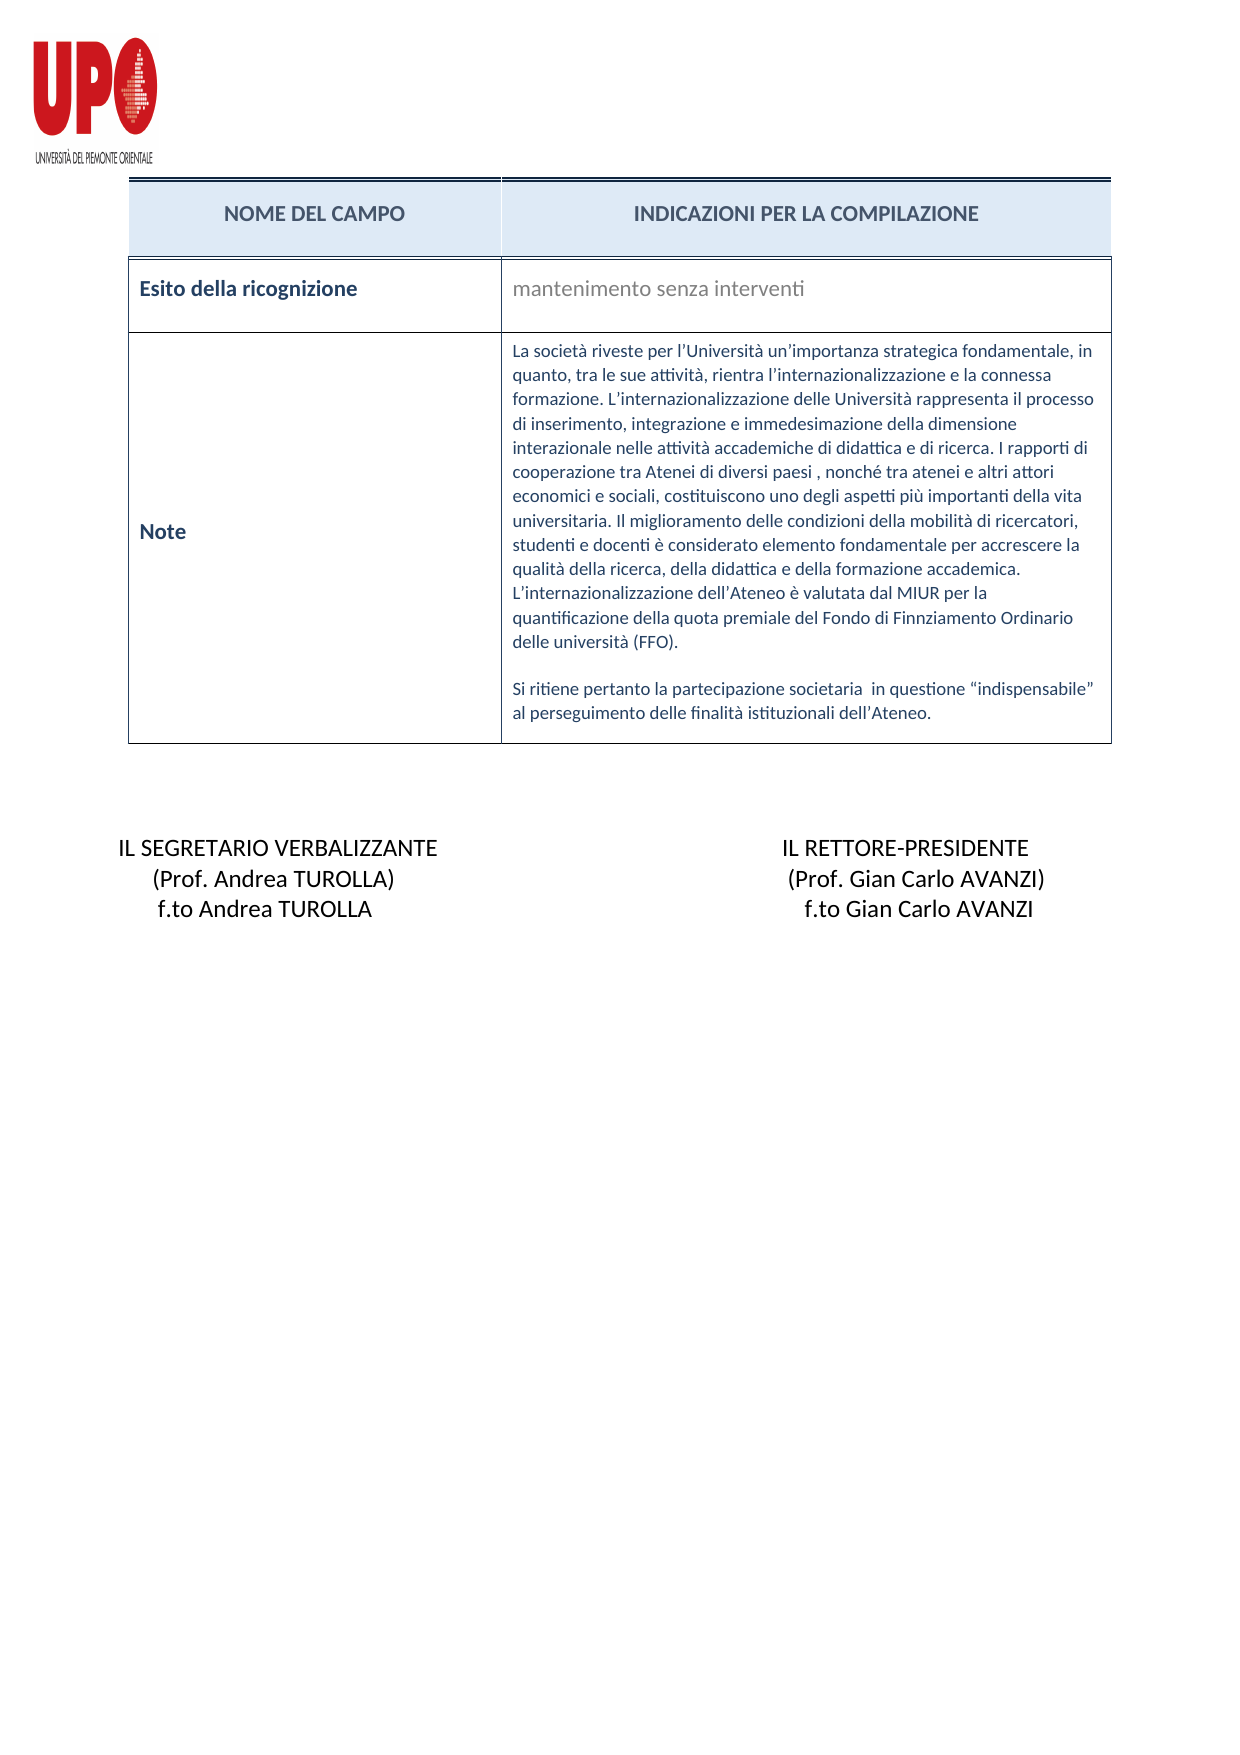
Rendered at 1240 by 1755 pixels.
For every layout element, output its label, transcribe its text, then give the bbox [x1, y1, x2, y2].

table_cell Note [129, 333, 501, 742]
table_header INDICAZIONI PER LA COMPILAZIONE [502, 182, 1111, 256]
table_cell La società riveste per l’Università un’importanza strategica fondamentale, in quanto, tra le sue attività, rientra l’internazionalizzazione e la connessa formazione. L’internazionalizzazione delle Università rappresenta il processo di inserimento, integrazione e immedesimazione della dimensione interazionale nelle attività accademiche di didattica e di ricerca. I rapporti di cooperazione tra Atenei di diversi paesi , nonché tra atenei e altri attori economici e sociali, costituiscono uno degli aspetti più importanti della vita universitaria. Il miglioramento delle condizioni della mobilità di ricercatori, studenti e docenti è considerato elemento fondamentale per accrescere la qualità della ricerca, della didattica e della formazione accademica. L’internazionalizzazione dell’Ateneo è valutata dal MIUR per la quantificazione della quota premiale del Fondo di Finnziamento Ordinario delle università (FFO). Si ritiene pertanto la partecipazione societaria in questione “indispensabile” al perseguimento delle finalità istituzionali dell’Ateneo. [502, 333, 1111, 742]
table_cell mantenimento senza interventi [502, 260, 1111, 332]
table_cell Esito della ricognizione [129, 260, 501, 332]
text f.to Andrea TUROLLA f.to Gian Carlo AVANZI [118, 893, 1121, 924]
table_header NOME DEL CAMPO [129, 182, 501, 256]
text IL SEGRETARIO VERBALIZZANTE IL RETTORE-PRESIDENTE [118, 832, 1121, 863]
text (Prof. Andrea TUROLLA) (Prof. Gian Carlo AVANZI) [118, 863, 1121, 893]
